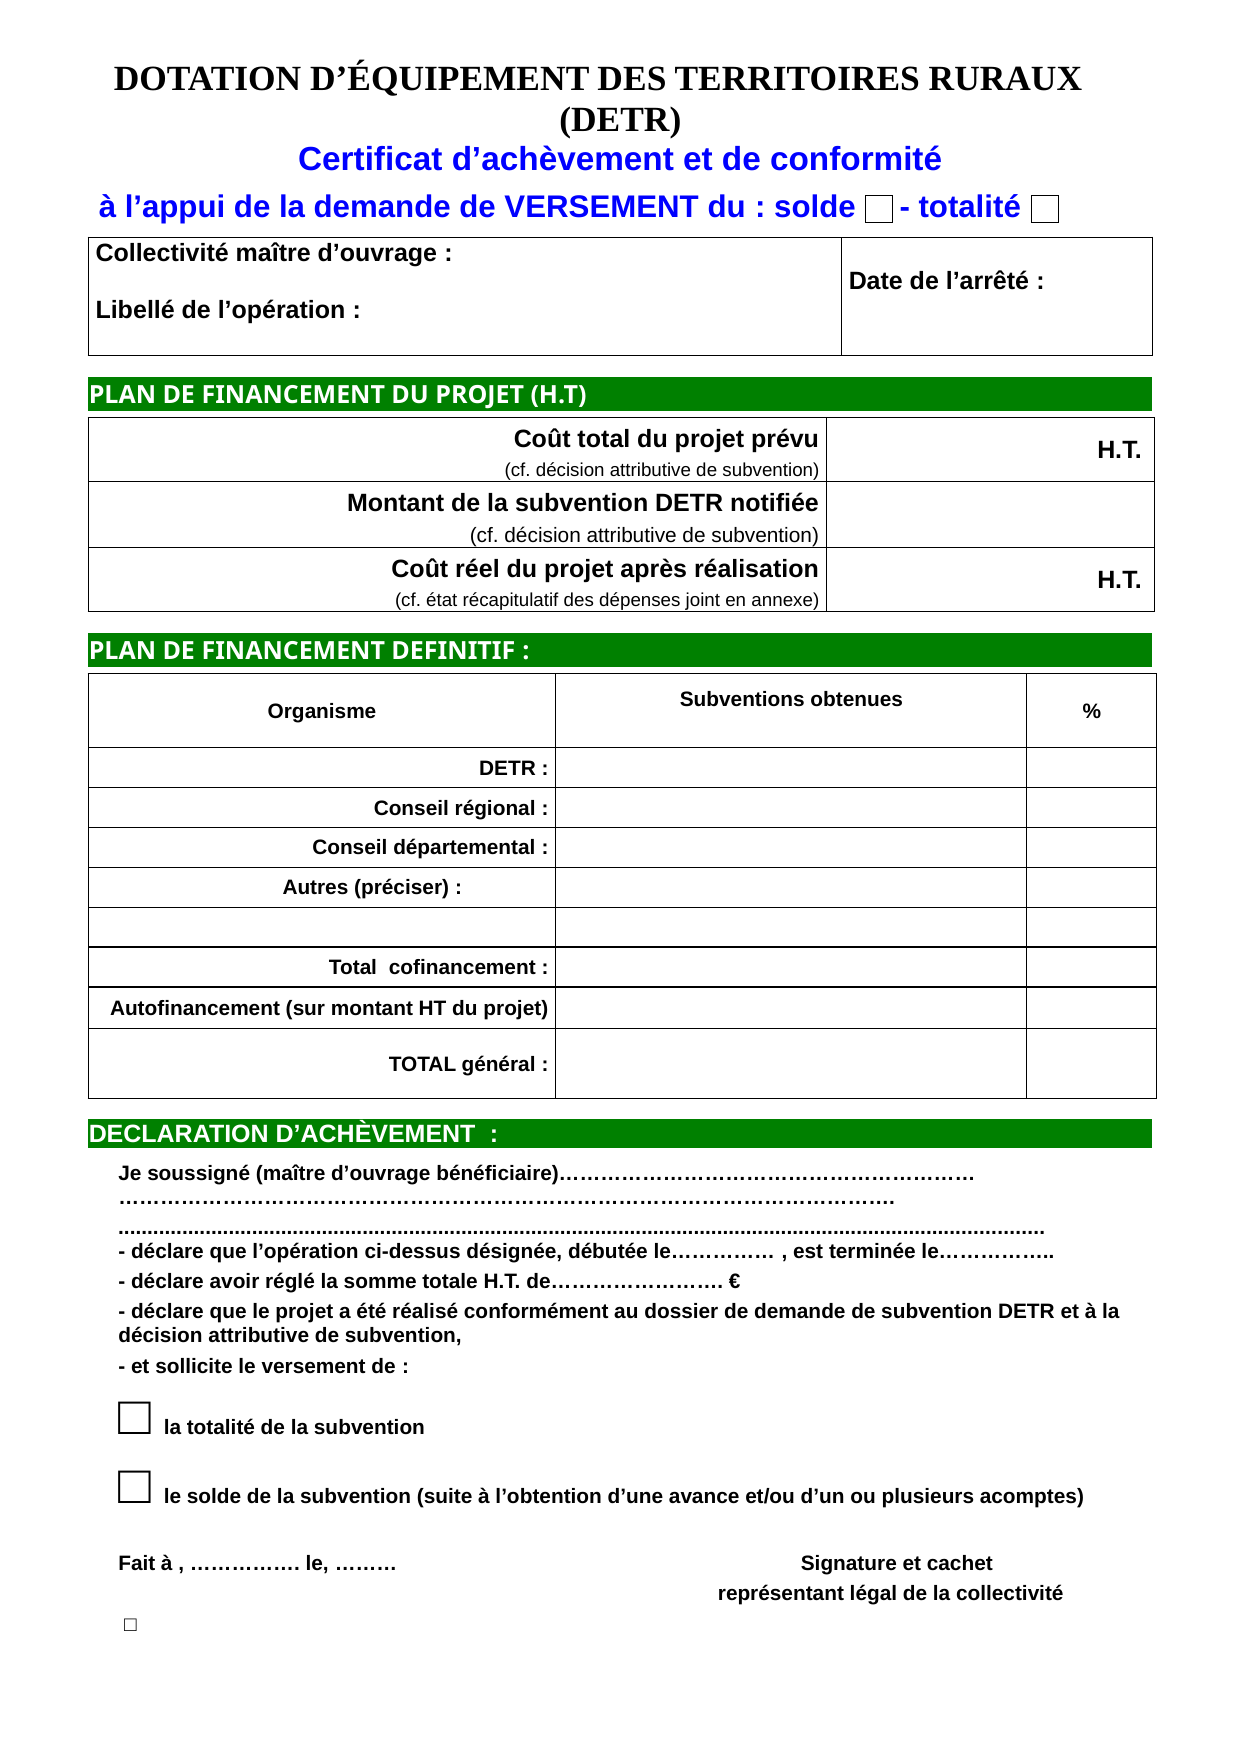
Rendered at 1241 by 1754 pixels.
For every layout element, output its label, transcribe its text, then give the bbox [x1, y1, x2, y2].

table_cell Total cofinancement : [89, 948, 555, 986]
table_cell [89, 908, 555, 946]
table_cell [827, 482, 1084, 547]
table_cell DETR : [89, 748, 555, 787]
text à l’appui de la demande de VERSEMENT du : solde - totalité  [74, 188, 1122, 224]
table_header Collectivité maître d’ouvrage : Libellé de l’opération : [89, 238, 841, 355]
table_cell Conseil départemental : [89, 828, 555, 867]
text □ [118, 1611, 1122, 1635]
text PLAN DE FINANCEMENT DEFINITIF : [88, 633, 1152, 667]
table_cell TOTAL général : [89, 1029, 555, 1098]
table_cell Autres (préciser) : [89, 868, 555, 907]
text - déclare que le projet a été réalisé conformément au dossier de demande de subvention DETR et à la décision attributive de subvention, [118, 1299, 1122, 1347]
table_cell Coût réel du projet après réalisation (cf. état récapitulatif des dépenses joint en annexe) [89, 548, 826, 611]
text - déclare avoir réglé la somme totale H.T. de……………………. € [118, 1269, 1122, 1293]
table_header % [1027, 674, 1156, 747]
table_cell Montant de la subvention DETR notifiée (cf. décision attributive de subvention) [89, 482, 826, 547]
table_cell [1027, 748, 1156, 787]
table_cell [556, 748, 1026, 787]
text - déclare que l’opération ci-dessus désignée, débutée le…………… , est terminée le…………….. [118, 1215, 1122, 1263]
text (DETR) Certificat d’achèvement et de conformité [118, 98, 1122, 178]
table_cell [1027, 828, 1156, 867]
text Fait à , ……………. le, ……… Signature et cachet [118, 1551, 1122, 1575]
text - et sollicite le versement de : [118, 1353, 1122, 1377]
text …………………………………………………………………………………………………. [118, 1185, 1122, 1209]
table_cell [556, 868, 1026, 907]
table_cell [556, 788, 1026, 827]
table_cell H.T. [1084, 548, 1154, 611]
table_cell [556, 908, 1026, 946]
text □ le solde de la subvention (suite à l’obtention d’une avance et/ou d’un ou plusieurs acomptes) [118, 1452, 1122, 1514]
text DECLARATION D’ACHÈVEMENT : [88, 1119, 1152, 1148]
table_header Coût total du projet prévu (cf. décision attributive de subvention) [89, 418, 826, 481]
text □ la totalité de la subvention [118, 1384, 1122, 1446]
table_cell [1027, 908, 1156, 946]
table_header Subventions obtenues [556, 674, 1026, 747]
text PLAN DE FINANCEMENT DU PROJET (H.T) [88, 377, 1152, 411]
table_cell [1027, 788, 1156, 827]
table_header Organisme [89, 674, 555, 747]
table_cell Autofinancement (sur montant HT du projet) [89, 988, 555, 1028]
table_header H.T. [1084, 418, 1154, 481]
table_cell [1027, 868, 1156, 907]
table_cell [1084, 482, 1154, 547]
table_header [827, 418, 1084, 481]
table_cell [1027, 1029, 1156, 1098]
table_cell Conseil régional : [89, 788, 555, 827]
text Je soussigné (maître d’ouvrage bénéficiaire)…………………………………………………… [118, 1161, 1122, 1185]
table_cell [556, 988, 1026, 1028]
table_cell [1027, 988, 1156, 1028]
table_cell [556, 948, 1026, 986]
table_cell [1027, 948, 1156, 986]
text DOTATION D’ÉQUIPEMENT DES TERRITOIRES RURAUX [74, 58, 1122, 98]
table_cell [556, 1029, 1026, 1098]
table_cell [827, 548, 1084, 611]
table_header Date de l’arrêté : [842, 238, 1152, 355]
table_cell [556, 828, 1026, 867]
text représentant légal de la collectivité [118, 1581, 1122, 1605]
